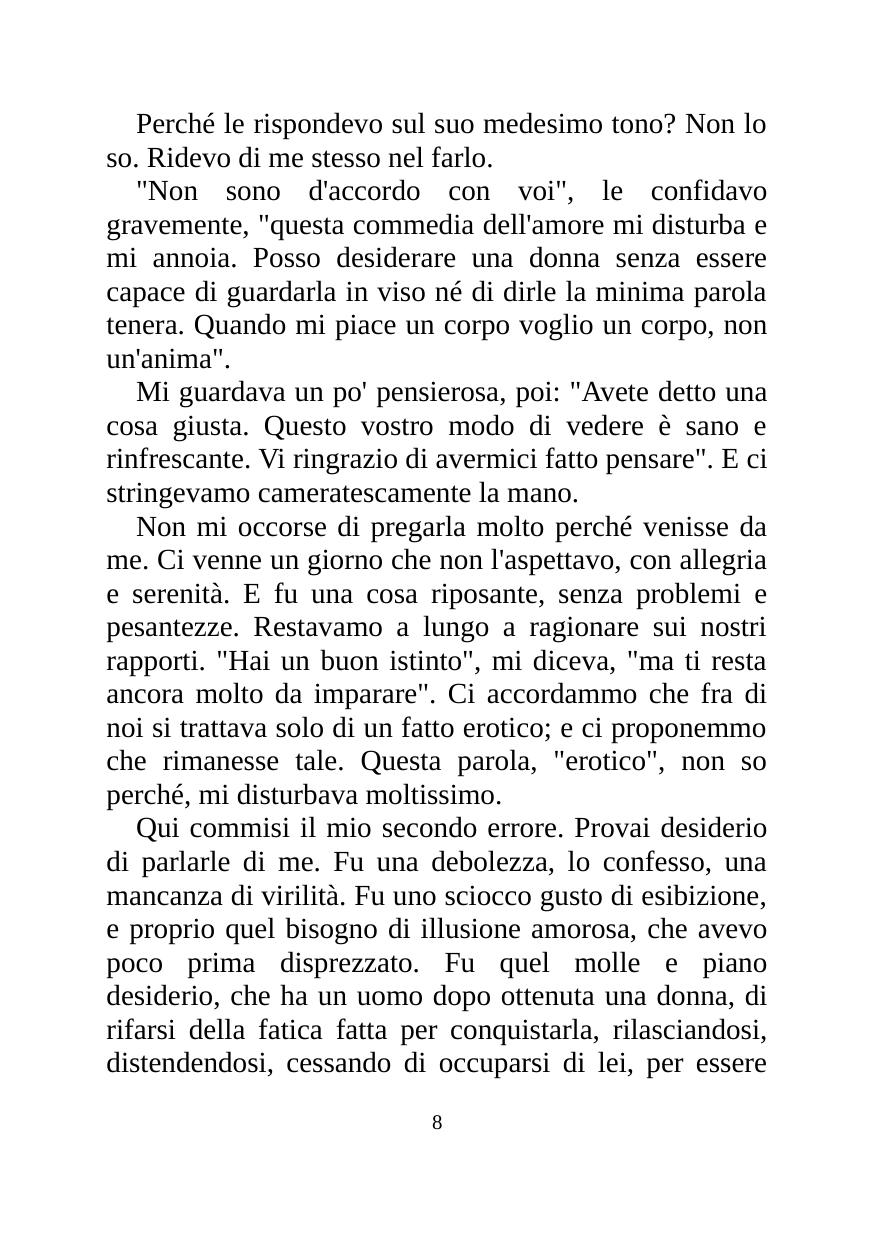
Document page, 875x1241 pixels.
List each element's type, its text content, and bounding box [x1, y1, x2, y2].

text Mi guardava un po' pensierosa, poi: "Avete detto una cosa giusta. Questo vostro modo di vedere è sano e rinfrescante. Vi ringrazio di avermici fatto pensare". E ci stringevamo cameratescamente la mano. [106, 374, 768, 509]
text Perché le rispondevo sul suo medesimo tono? Non lo so. Ridevo di me stesso nel farlo. [106, 106, 768, 173]
text "Non sono d'accordo con voi", le confidavo gravemente, "questa commedia dell'amore mi disturba e mi annoia. Posso desiderare una donna senza essere capace di guardarla in viso né di dirle la minima parola tenera. Quando mi piace un corpo voglio un corpo, non un'anima". [106, 173, 768, 374]
text Qui commisi il mio secondo errore. Provai desiderio di parlarle di me. Fu una debolezza, lo confesso, una mancanza di virilità. Fu uno sciocco gusto di esibizione, e proprio quel bisogno di illusione amorosa, che avevo poco prima disprezzato. Fu quel molle e piano desiderio, che ha un uomo dopo ottenuta una donna, di rifarsi della fatica fatta per conquistarla, rilasciandosi, distendendosi, cessando di occuparsi di lei, per essere [106, 811, 768, 1079]
text Non mi occorse di pregarla molto perché venisse da me. Ci venne un giorno che non l'aspettavo, con allegria e serenità. E fu una cosa riposante, senza problemi e pesantezze. Restavamo a lungo a ragionare sui nostri rapporti. "Hai un buon istinto", mi diceva, "ma ti resta ancora molto da imparare". Ci accordammo che fra di noi si trattava solo di un fatto erotico; e ci proponemmo che rimanesse tale. Questa parola, "erotico", non so perché, mi disturbava moltissimo. [106, 509, 768, 811]
